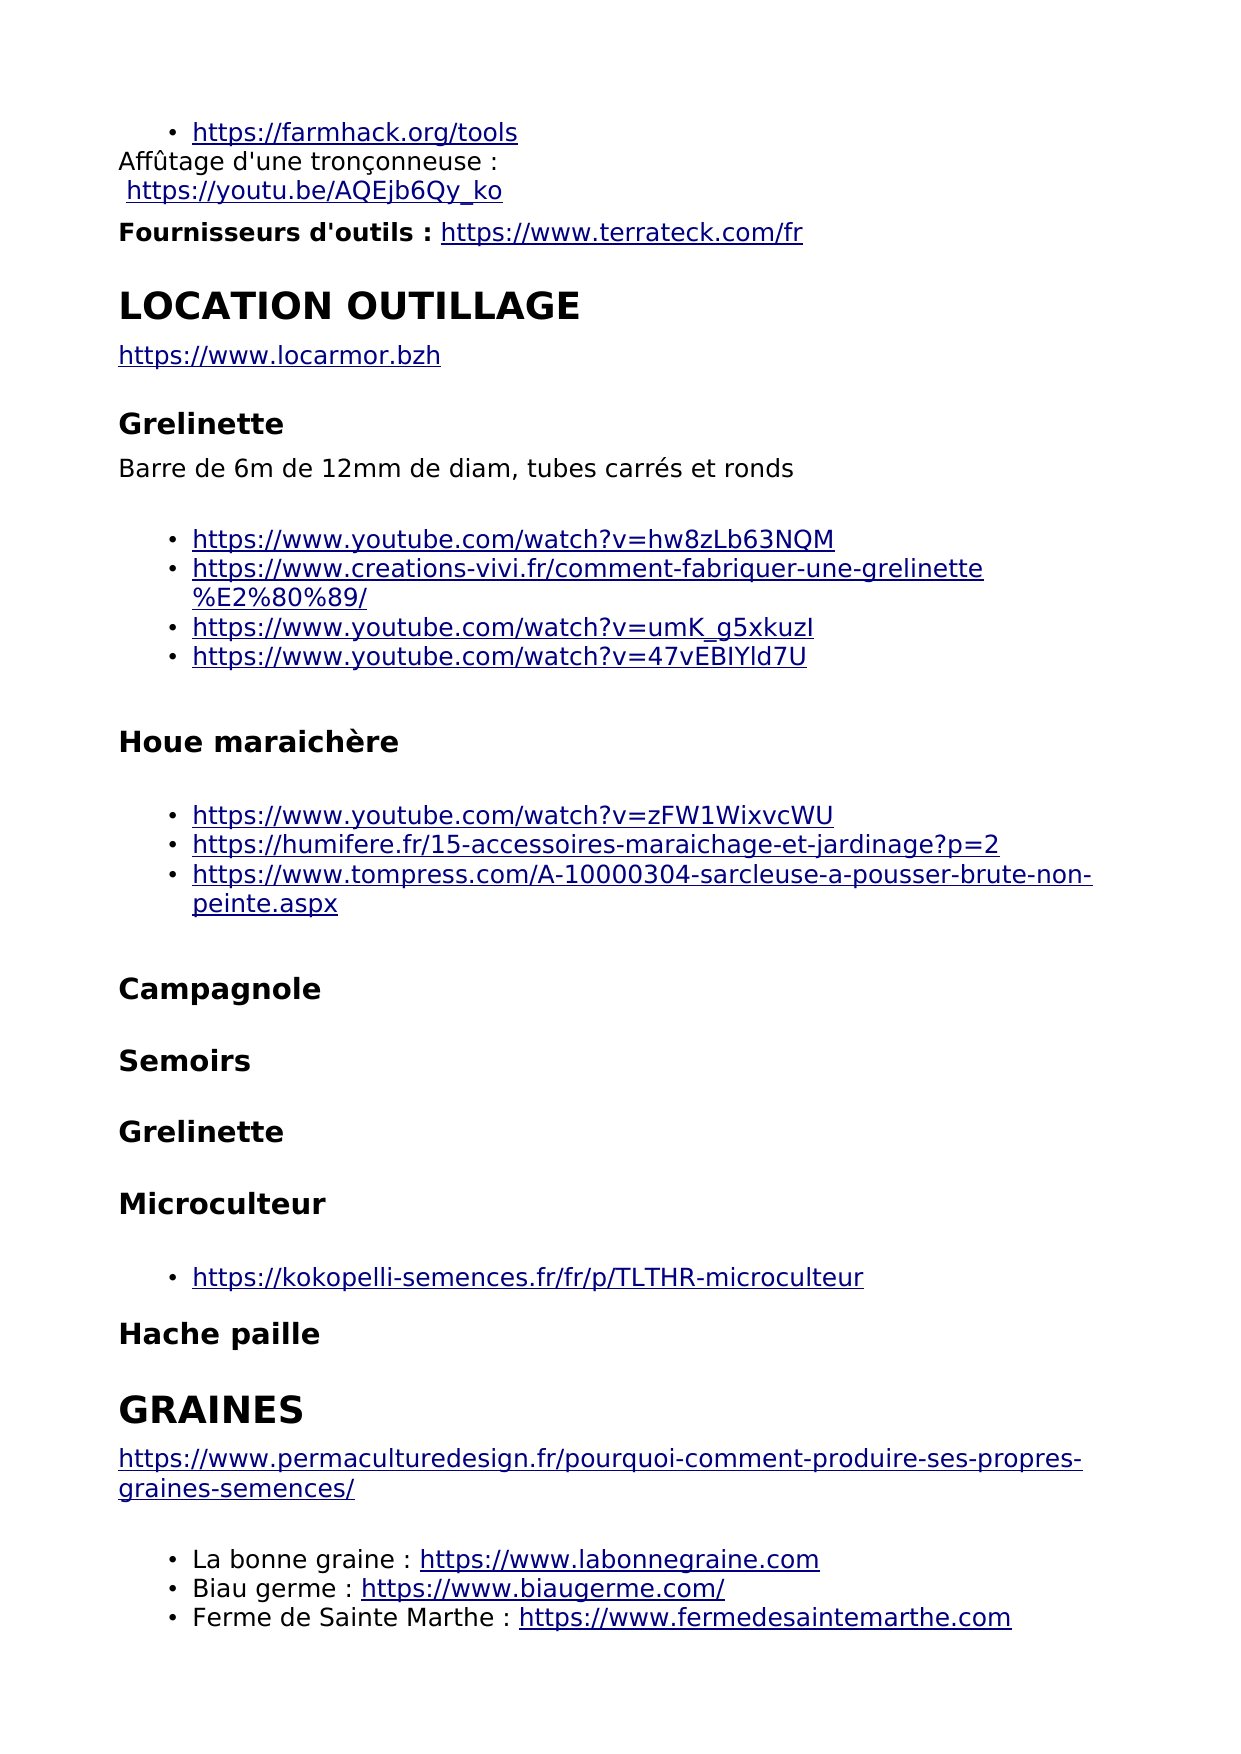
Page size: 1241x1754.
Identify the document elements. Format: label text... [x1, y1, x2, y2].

text https://www.locarmor.bzh [118, 341, 1122, 370]
list https://www.youtube.com/watch?v=47vEBIYld7U [177, 642, 1122, 671]
subtitle Microculteur [118, 1187, 1122, 1221]
subtitle Campagnole [118, 973, 1122, 1007]
subtitle GRAINES [118, 1388, 1122, 1432]
list https://www.tompress.com/A-10000304-sarcleuse-a-pousser-brute-non-peinte.aspx [177, 860, 1122, 918]
text Affûtage d'une tronçonneuse : https://youtu.be/AQEjb6Qy_ko [118, 147, 1122, 206]
subtitle Grelinette [118, 1116, 1122, 1149]
subtitle Grelinette [118, 408, 1122, 442]
subtitle Hache paille [118, 1317, 1122, 1351]
text Barre de 6m de 12mm de diam, tubes carrés et ronds [118, 454, 1122, 483]
subtitle Semoirs [118, 1044, 1122, 1078]
list Ferme de Sainte Marthe : https://www.fermedesaintemarthe.com [177, 1603, 1122, 1632]
list https://www.creations-vivi.fr/comment-fabriquer-une-grelinette%E2%80%89/ [177, 554, 1122, 613]
list https://www.youtube.com/watch?v=umK_g5xkuzI [177, 613, 1122, 642]
list https://kokopelli-semences.fr/fr/p/TLTHR-microculteur [177, 1263, 1122, 1292]
list https://farmhack.org/tools [177, 118, 1122, 147]
list La bonne graine : https://www.labonnegraine.com [177, 1545, 1122, 1574]
list Biau germe : https://www.biaugerme.com/ [177, 1574, 1122, 1603]
text https://www.permaculturedesign.fr/pourquoi-comment-produire-ses-propres-graines-semences/ [118, 1445, 1122, 1503]
subtitle LOCATION OUTILLAGE [118, 285, 1122, 328]
list https://www.youtube.com/watch?v=hw8zLb63NQM [177, 525, 1122, 554]
list https://www.youtube.com/watch?v=zFW1WixvcWU [177, 801, 1122, 831]
subtitle Houe maraichère [118, 726, 1122, 759]
text Fournisseurs d'outils : https://www.terrateck.com/fr [118, 218, 1122, 247]
list https://humifere.fr/15-accessoires-maraichage-et-jardinage?p=2 [177, 831, 1122, 860]
